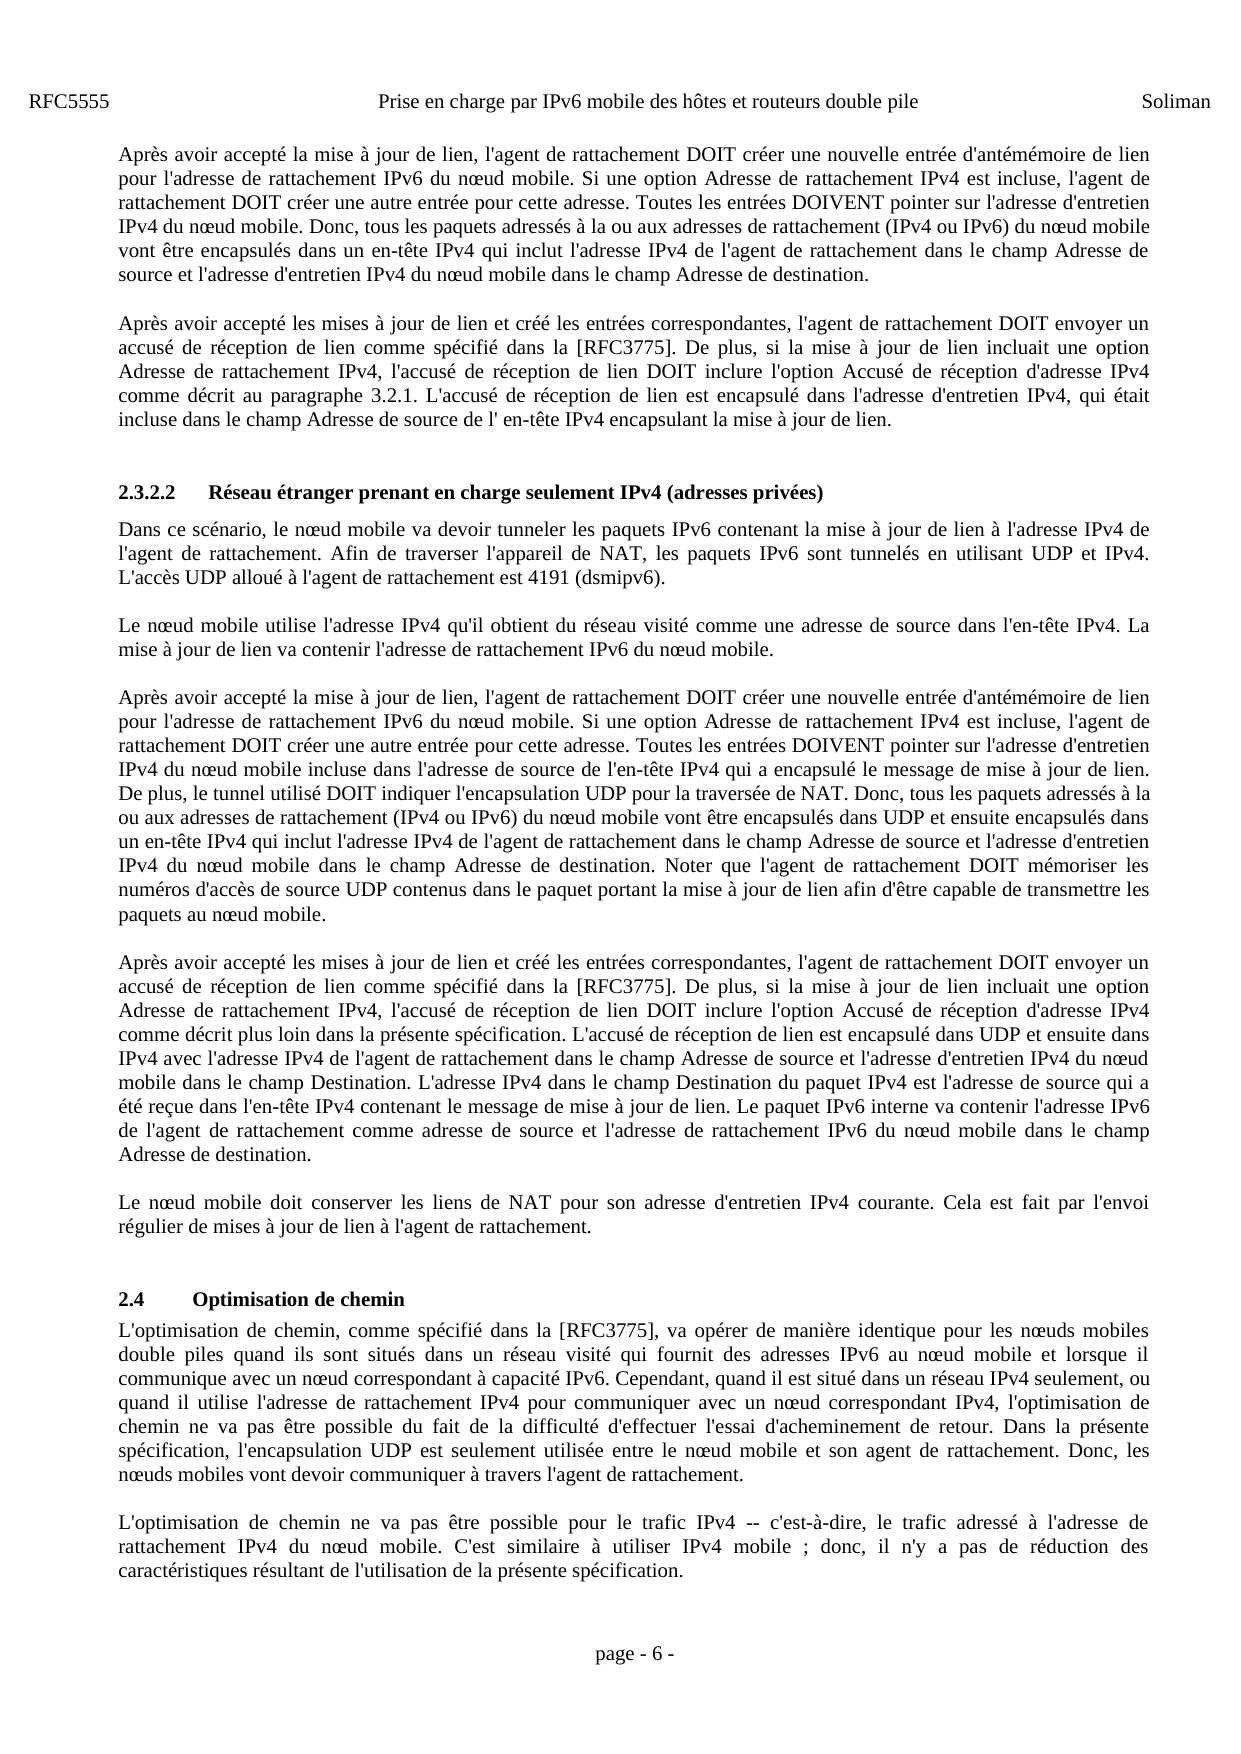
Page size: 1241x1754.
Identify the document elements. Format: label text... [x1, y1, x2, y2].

subtitle 2.3.2.2 Réseau étranger prenant en charge seulement IPv4 (adresses privées) [118, 480, 1151, 504]
text Le nœud mobile doit conserver les liens de NAT pour son adresse d'entretien IPv4 courante. Cela est fait par l'envoi régulier de mises à jour de lien à l'agent de rattachement. [118, 1190, 1151, 1238]
text L'optimisation de chemin ne va pas être possible pour le trafic IPv4 -- c'est-à-dire, le trafic adressé à l'adresse de rattachement IPv4 du nœud mobile. C'est similaire à utiliser IPv4 mobile ; donc, il n'y a pas de réduction des caractéristiques résultant de l'utilisation de la présente spécification. [118, 1510, 1151, 1582]
text Après avoir accepté les mises à jour de lien et créé les entrées correspondantes, l'agent de rattachement DOIT envoyer un accusé de réception de lien comme spécifié dans la [RFC3775]. De plus, si la mise à jour de lien incluait une option Adresse de rattachement IPv4, l'accusé de réception de lien DOIT inclure l'option Accusé de réception d'adresse IPv4 comme décrit au paragraphe 3.2.1. L'accusé de réception de lien est encapsulé dans l'adresse d'entretien IPv4, qui était incluse dans le champ Adresse de source de l' en-tête IPv4 encapsulant la mise à jour de lien. [118, 311, 1151, 431]
text Après avoir accepté la mise à jour de lien, l'agent de rattachement DOIT créer une nouvelle entrée d'antémémoire de lien pour l'adresse de rattachement IPv6 du nœud mobile. Si une option Adresse de rattachement IPv4 est incluse, l'agent de rattachement DOIT créer une autre entrée pour cette adresse. Toutes les entrées DOIVENT pointer sur l'adresse d'entretien IPv4 du nœud mobile incluse dans l'adresse de source de l'en-tête IPv4 qui a encapsulé le message de mise à jour de lien. De plus, le tunnel utilisé DOIT indiquer l'encapsulation UDP pour la traversée de NAT. Donc, tous les paquets adressés à la ou aux adresses de rattachement (IPv4 ou IPv6) du nœud mobile vont être encapsulés dans UDP et ensuite encapsulés dans un en-tête IPv4 qui inclut l'adresse IPv4 de l'agent de rattachement dans le champ Adresse de source et l'adresse d'entretien IPv4 du nœud mobile dans le champ Adresse de destination. Noter que l'agent de rattachement DOIT mémoriser les numéros d'accès de source UDP contenus dans le paquet portant la mise à jour de lien afin d'être capable de transmettre les paquets au nœud mobile. [118, 685, 1151, 926]
text Après avoir accepté les mises à jour de lien et créé les entrées correspondantes, l'agent de rattachement DOIT envoyer un accusé de réception de lien comme spécifié dans la [RFC3775]. De plus, si la mise à jour de lien incluait une option Adresse de rattachement IPv4, l'accusé de réception de lien DOIT inclure l'option Accusé de réception d'adresse IPv4 comme décrit plus loin dans la présente spécification. L'accusé de réception de lien est encapsulé dans UDP et ensuite dans IPv4 avec l'adresse IPv4 de l'agent de rattachement dans le champ Adresse de source et l'adresse d'entretien IPv4 du nœud mobile dans le champ Destination. L'adresse IPv4 dans le champ Destination du paquet IPv4 est l'adresse de source qui a été reçue dans l'en-tête IPv4 contenant le message de mise à jour de lien. Le paquet IPv6 interne va contenir l'adresse IPv6 de l'agent de rattachement comme adresse de source et l'adresse de rattachement IPv6 du nœud mobile dans le champ Adresse de destination. [118, 949, 1151, 1166]
text Dans ce scénario, le nœud mobile va devoir tunneler les paquets IPv6 contenant la mise à jour de lien à l'adresse IPv4 de l'agent de rattachement. Afin de traverser l'appareil de NAT, les paquets IPv6 sont tunnelés en utilisant UDP et IPv4. L'accès UDP alloué à l'agent de rattachement est 4191 (dsmipv6). [118, 516, 1151, 589]
subtitle 2.4 Optimisation de chemin [118, 1287, 1151, 1311]
text L'optimisation de chemin, comme spécifié dans la [RFC3775], va opérer de manière identique pour les nœuds mobiles double piles quand ils sont situés dans un réseau visité qui fournit des adresses IPv6 au nœud mobile et lorsque il communique avec un nœud correspondant à capacité IPv6. Cependant, quand il est situé dans un réseau IPv4 seulement, ou quand il utilise l'adresse de rattachement IPv4 pour communiquer avec un nœud correspondant IPv4, l'optimisation de chemin ne va pas être possible du fait de la difficulté d'effectuer l'essai d'acheminement de retour. Dans la présente spécification, l'encapsulation UDP est seulement utilisée entre le nœud mobile et son agent de rattachement. Donc, les nœuds mobiles vont devoir communiquer à travers l'agent de rattachement. [118, 1318, 1151, 1486]
text Après avoir accepté la mise à jour de lien, l'agent de rattachement DOIT créer une nouvelle entrée d'antémémoire de lien pour l'adresse de rattachement IPv6 du nœud mobile. Si une option Adresse de rattachement IPv4 est incluse, l'agent de rattachement DOIT créer une autre entrée pour cette adresse. Toutes les entrées DOIVENT pointer sur l'adresse d'entretien IPv4 du nœud mobile. Donc, tous les paquets adressés à la ou aux adresses de rattachement (IPv4 ou IPv6) du nœud mobile vont être encapsulés dans un en-tête IPv4 qui inclut l'adresse IPv4 de l'agent de rattachement dans le champ Adresse de source et l'adresse d'entretien IPv4 du nœud mobile dans le champ Adresse de destination. [118, 142, 1151, 286]
text Le nœud mobile utilise l'adresse IPv4 qu'il obtient du réseau visité comme une adresse de source dans l'en-tête IPv4. La mise à jour de lien va contenir l'adresse de rattachement IPv6 du nœud mobile. [118, 613, 1151, 661]
